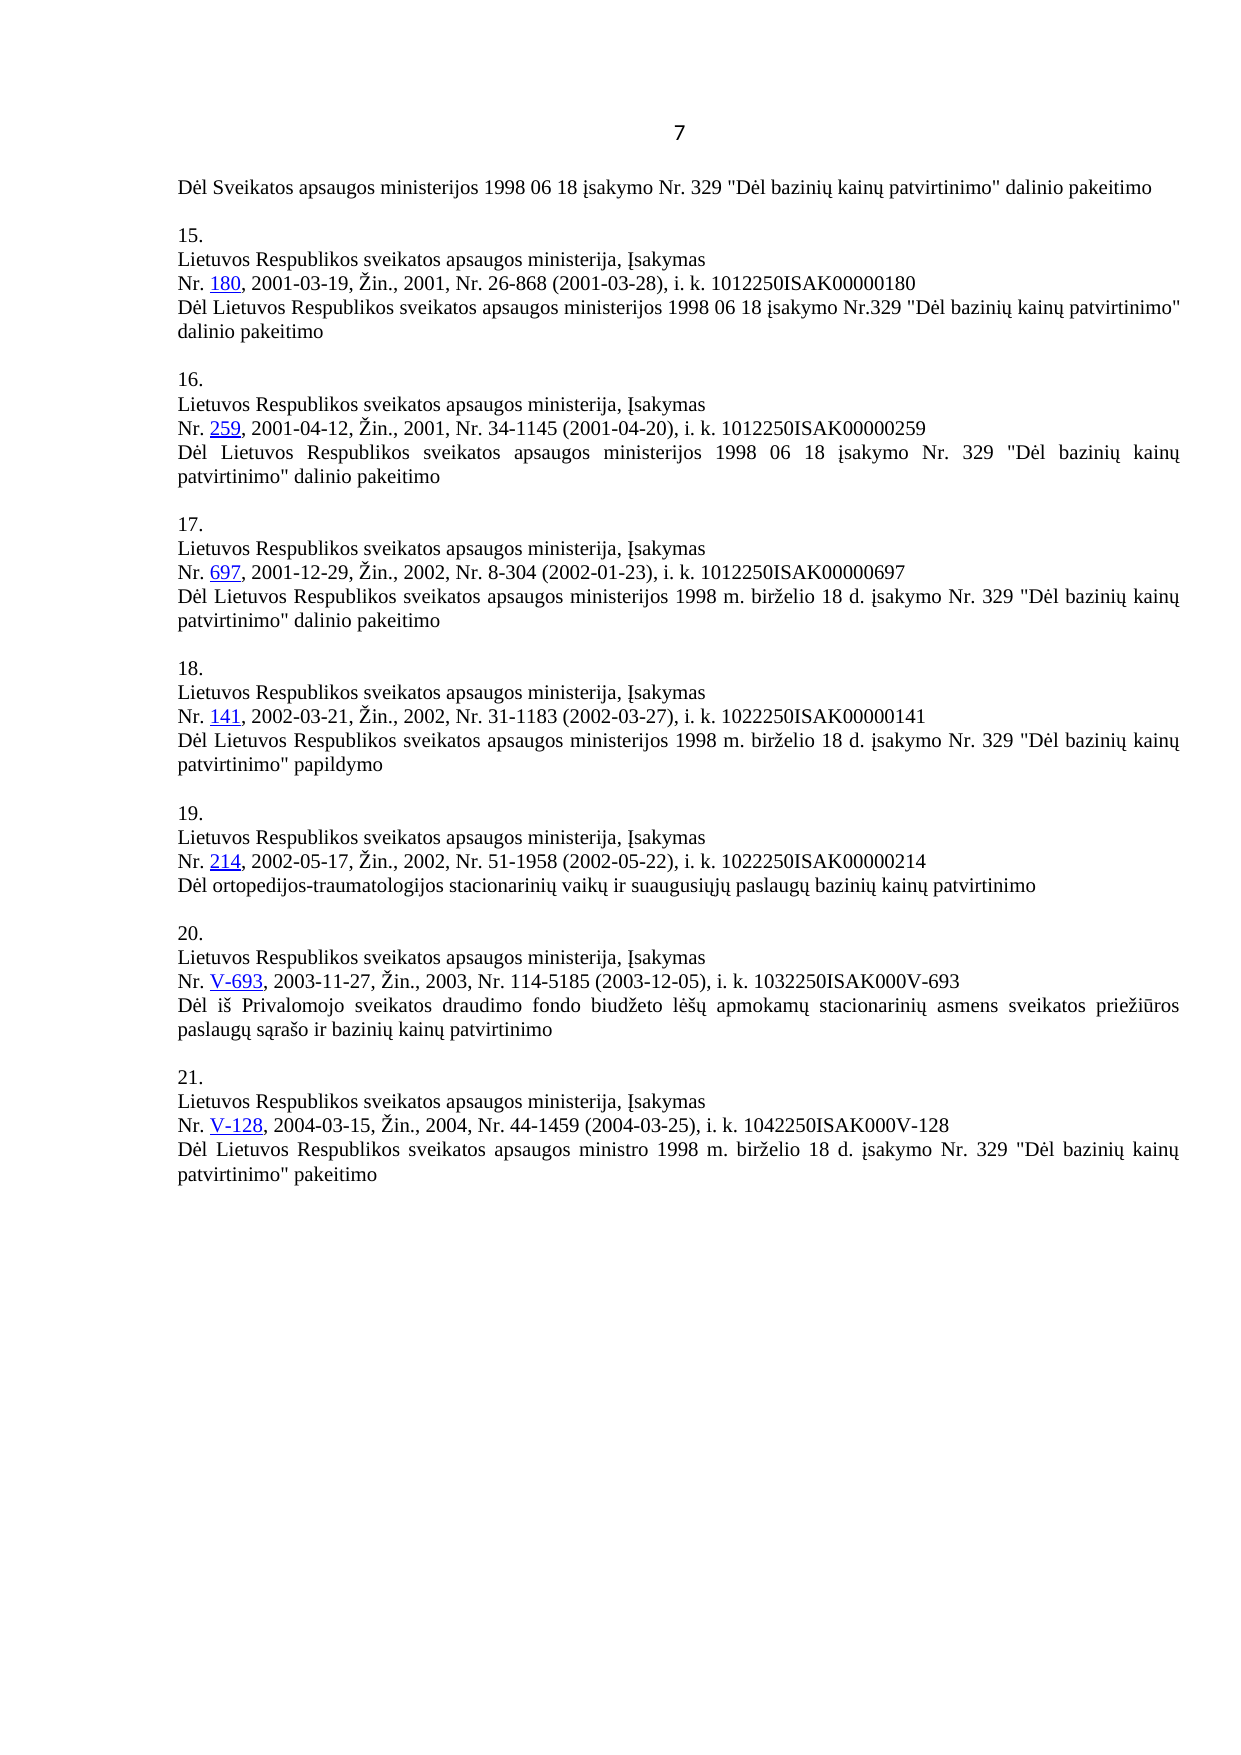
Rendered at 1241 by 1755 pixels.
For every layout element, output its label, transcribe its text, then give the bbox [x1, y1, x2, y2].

text Nr. 259, 2001-04-12, Žin., 2001, Nr. 34-1145 (2001-04-20), i. k. 1012250ISAK00000259 [177, 416, 1181, 439]
text Dėl Sveikatos apsaugos ministerijos 1998 06 18 įsakymo Nr. 329 "Dėl bazinių kainų patvirtinimo" dalinio pakeitimo [177, 175, 1181, 199]
text 20. [177, 921, 1181, 945]
text Lietuvos Respublikos sveikatos apsaugos ministerija, Įsakymas [177, 247, 1181, 271]
text Nr. 141, 2002-03-21, Žin., 2002, Nr. 31-1183 (2002-03-27), i. k. 1022250ISAK00000141 [177, 704, 1181, 728]
text 17. [177, 512, 1181, 536]
text Nr. V-693, 2003-11-27, Žin., 2003, Nr. 114-5185 (2003-12-05), i. k. 1032250ISAK000V-693 [177, 969, 1181, 993]
text Lietuvos Respublikos sveikatos apsaugos ministerija, Įsakymas [177, 1089, 1181, 1113]
text Dėl iš Privalomojo sveikatos draudimo fondo biudžeto lėšų apmokamų stacionarinių asmens sveikatos priežiūros paslaugų sąrašo ir bazinių kainų patvirtinimo [177, 993, 1181, 1041]
text Dėl Lietuvos Respublikos sveikatos apsaugos ministerijos 1998 06 18 įsakymo Nr. 329 "Dėl bazinių kainų patvirtinimo" dalinio pakeitimo [177, 439, 1181, 488]
text Nr. 697, 2001-12-29, Žin., 2002, Nr. 8-304 (2002-01-23), i. k. 1012250ISAK00000697 [177, 560, 1181, 584]
text 19. [177, 801, 1181, 824]
text Lietuvos Respublikos sveikatos apsaugos ministerija, Įsakymas [177, 680, 1181, 704]
text 21. [177, 1065, 1181, 1089]
text Nr. 180, 2001-03-19, Žin., 2001, Nr. 26-868 (2001-03-28), i. k. 1012250ISAK00000180 [177, 271, 1181, 295]
text Lietuvos Respublikos sveikatos apsaugos ministerija, Įsakymas [177, 391, 1181, 416]
text 15. [177, 223, 1181, 247]
text Dėl Lietuvos Respublikos sveikatos apsaugos ministerijos 1998 m. birželio 18 d. įsakymo Nr. 329 "Dėl bazinių kainų patvirtinimo" papildymo [177, 728, 1181, 776]
text Lietuvos Respublikos sveikatos apsaugos ministerija, Įsakymas [177, 536, 1181, 560]
text Dėl Lietuvos Respublikos sveikatos apsaugos ministro 1998 m. birželio 18 d. įsakymo Nr. 329 "Dėl bazinių kainų patvirtinimo" pakeitimo [177, 1137, 1181, 1186]
text 16. [177, 367, 1181, 391]
text Nr. V-128, 2004-03-15, Žin., 2004, Nr. 44-1459 (2004-03-25), i. k. 1042250ISAK000V-128 [177, 1113, 1181, 1137]
text Dėl Lietuvos Respublikos sveikatos apsaugos ministerijos 1998 06 18 įsakymo Nr.329 "Dėl bazinių kainų patvirtinimo" dalinio pakeitimo [177, 295, 1181, 343]
text Lietuvos Respublikos sveikatos apsaugos ministerija, Įsakymas [177, 945, 1181, 969]
text Dėl ortopedijos-traumatologijos stacionarinių vaikų ir suaugusiųjų paslaugų bazinių kainų patvirtinimo [177, 873, 1181, 897]
text Dėl Lietuvos Respublikos sveikatos apsaugos ministerijos 1998 m. birželio 18 d. įsakymo Nr. 329 "Dėl bazinių kainų patvirtinimo" dalinio pakeitimo [177, 584, 1181, 632]
text 18. [177, 656, 1181, 680]
text Lietuvos Respublikos sveikatos apsaugos ministerija, Įsakymas [177, 824, 1181, 849]
text Nr. 214, 2002-05-17, Žin., 2002, Nr. 51-1958 (2002-05-22), i. k. 1022250ISAK00000214 [177, 849, 1181, 873]
